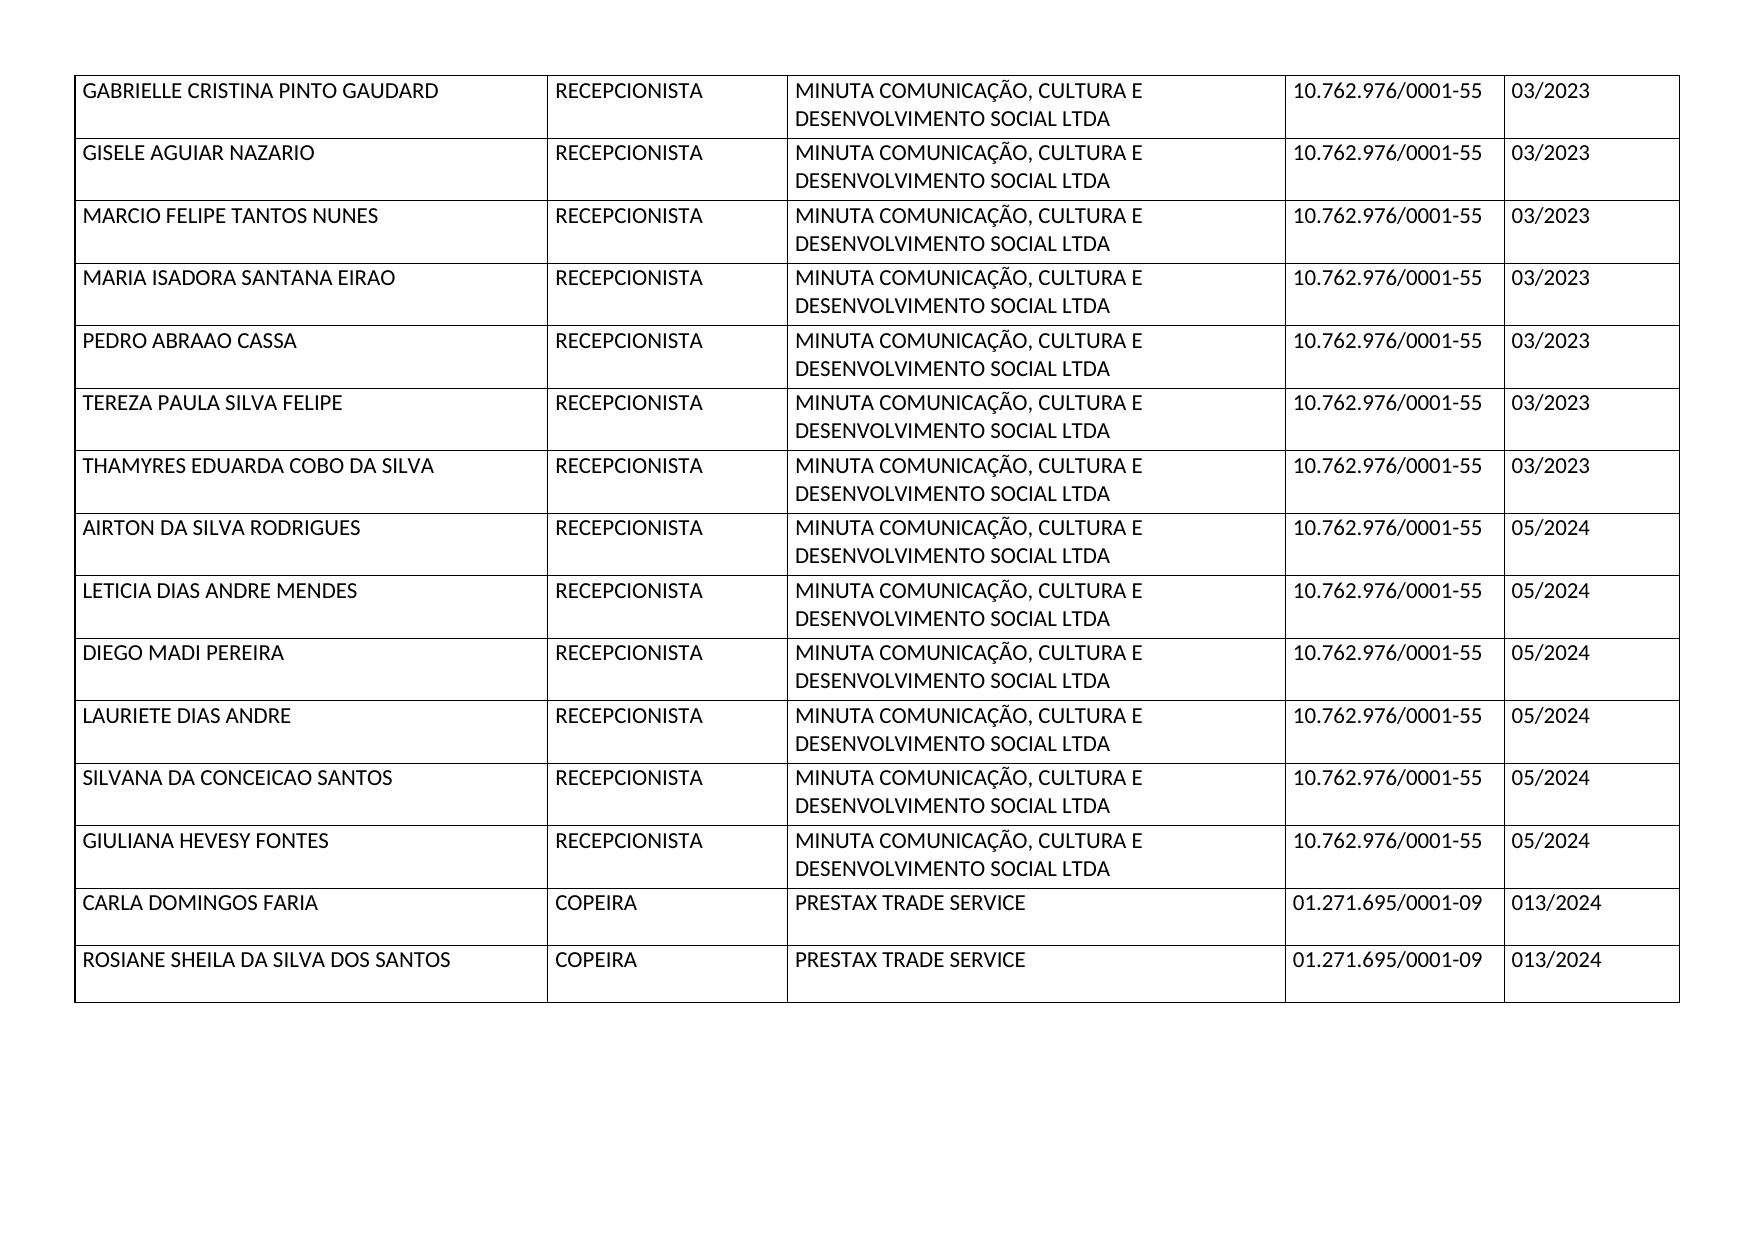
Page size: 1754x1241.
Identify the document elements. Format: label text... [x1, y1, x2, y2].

table_cell 03/2023 [1505, 326, 1679, 387]
table_cell MINUTA COMUNICAÇÃO, CULTURA E DESENVOLVIMENTO SOCIAL LTDA [788, 389, 1285, 450]
table_cell 013/2024 [1505, 889, 1679, 944]
table_cell RECEPCIONISTA [548, 514, 787, 575]
table_cell 10.762.976/0001-55 [1286, 576, 1504, 637]
table_cell GABRIELLE CRISTINA PINTO GAUDARD [76, 76, 547, 137]
table_cell 10.762.976/0001-55 [1286, 264, 1504, 325]
table_cell MINUTA COMUNICAÇÃO, CULTURA E DESENVOLVIMENTO SOCIAL LTDA [788, 201, 1285, 262]
table_cell MINUTA COMUNICAÇÃO, CULTURA E DESENVOLVIMENTO SOCIAL LTDA [788, 639, 1285, 700]
table_cell 10.762.976/0001-55 [1286, 389, 1504, 450]
table_cell 10.762.976/0001-55 [1286, 326, 1504, 387]
table_cell 10.762.976/0001-55 [1286, 826, 1504, 887]
table_cell 10.762.976/0001-55 [1286, 764, 1504, 825]
table_cell MINUTA COMUNICAÇÃO, CULTURA E DESENVOLVIMENTO SOCIAL LTDA [788, 514, 1285, 575]
table_cell 05/2024 [1505, 514, 1679, 575]
table_cell RECEPCIONISTA [548, 389, 787, 450]
table_cell MINUTA COMUNICAÇÃO, CULTURA E DESENVOLVIMENTO SOCIAL LTDA [788, 701, 1285, 762]
table_cell 10.762.976/0001-55 [1286, 139, 1504, 200]
table_cell PEDRO ABRAAO CASSA [76, 326, 547, 387]
table_cell 05/2024 [1505, 826, 1679, 887]
table_cell LAURIETE DIAS ANDRE [76, 701, 547, 762]
table_cell RECEPCIONISTA [548, 764, 787, 825]
table_cell 03/2023 [1505, 201, 1679, 262]
table_cell RECEPCIONISTA [548, 826, 787, 887]
table_cell 10.762.976/0001-55 [1286, 201, 1504, 262]
table_cell COPEIRA [548, 946, 787, 1002]
table_cell RECEPCIONISTA [548, 451, 787, 512]
table_cell 01.271.695/0001-09 [1286, 946, 1504, 1002]
table_cell MINUTA COMUNICAÇÃO, CULTURA E DESENVOLVIMENTO SOCIAL LTDA [788, 576, 1285, 637]
table_cell PRESTAX TRADE SERVICE [788, 946, 1285, 1002]
table_cell 05/2024 [1505, 576, 1679, 637]
table_cell 013/2024 [1505, 946, 1679, 1002]
table_cell 03/2023 [1505, 76, 1679, 137]
table_cell GIULIANA HEVESY FONTES [76, 826, 547, 887]
table_cell SILVANA DA CONCEICAO SANTOS [76, 764, 547, 825]
table_cell THAMYRES EDUARDA COBO DA SILVA [76, 451, 547, 512]
table_cell MINUTA COMUNICAÇÃO, CULTURA E DESENVOLVIMENTO SOCIAL LTDA [788, 326, 1285, 387]
table_cell MINUTA COMUNICAÇÃO, CULTURA E DESENVOLVIMENTO SOCIAL LTDA [788, 264, 1285, 325]
table_cell TEREZA PAULA SILVA FELIPE [76, 389, 547, 450]
table_cell MINUTA COMUNICAÇÃO, CULTURA E DESENVOLVIMENTO SOCIAL LTDA [788, 76, 1285, 137]
table_cell 10.762.976/0001-55 [1286, 514, 1504, 575]
table_cell 10.762.976/0001-55 [1286, 701, 1504, 762]
table_cell 03/2023 [1505, 264, 1679, 325]
table_cell 03/2023 [1505, 451, 1679, 512]
table_cell MARCIO FELIPE TANTOS NUNES [76, 201, 547, 262]
table_cell 05/2024 [1505, 639, 1679, 700]
table_cell PRESTAX TRADE SERVICE [788, 889, 1285, 944]
table_cell 03/2023 [1505, 139, 1679, 200]
table_cell 10.762.976/0001-55 [1286, 451, 1504, 512]
table_cell RECEPCIONISTA [548, 701, 787, 762]
table_cell MINUTA COMUNICAÇÃO, CULTURA E DESENVOLVIMENTO SOCIAL LTDA [788, 764, 1285, 825]
table_cell 05/2024 [1505, 764, 1679, 825]
table_cell MARIA ISADORA SANTANA EIRAO [76, 264, 547, 325]
table_cell CARLA DOMINGOS FARIA [76, 889, 547, 944]
table_cell RECEPCIONISTA [548, 201, 787, 262]
table_cell MINUTA COMUNICAÇÃO, CULTURA E DESENVOLVIMENTO SOCIAL LTDA [788, 139, 1285, 200]
table_cell RECEPCIONISTA [548, 639, 787, 700]
table_cell DIEGO MADI PEREIRA [76, 639, 547, 700]
table_cell 10.762.976/0001-55 [1286, 76, 1504, 137]
table_cell RECEPCIONISTA [548, 139, 787, 200]
table_cell 01.271.695/0001-09 [1286, 889, 1504, 944]
table_cell RECEPCIONISTA [548, 326, 787, 387]
table_cell RECEPCIONISTA [548, 264, 787, 325]
table_cell AIRTON DA SILVA RODRIGUES [76, 514, 547, 575]
table_cell RECEPCIONISTA [548, 76, 787, 137]
table_cell COPEIRA [548, 889, 787, 944]
table_cell GISELE AGUIAR NAZARIO [76, 139, 547, 200]
table_cell 05/2024 [1505, 701, 1679, 762]
table_cell 03/2023 [1505, 389, 1679, 450]
table_cell MINUTA COMUNICAÇÃO, CULTURA E DESENVOLVIMENTO SOCIAL LTDA [788, 451, 1285, 512]
table_cell LETICIA DIAS ANDRE MENDES [76, 576, 547, 637]
table_cell MINUTA COMUNICAÇÃO, CULTURA E DESENVOLVIMENTO SOCIAL LTDA [788, 826, 1285, 887]
table_cell ROSIANE SHEILA DA SILVA DOS SANTOS [76, 946, 547, 1002]
table_cell RECEPCIONISTA [548, 576, 787, 637]
table_cell 10.762.976/0001-55 [1286, 639, 1504, 700]
